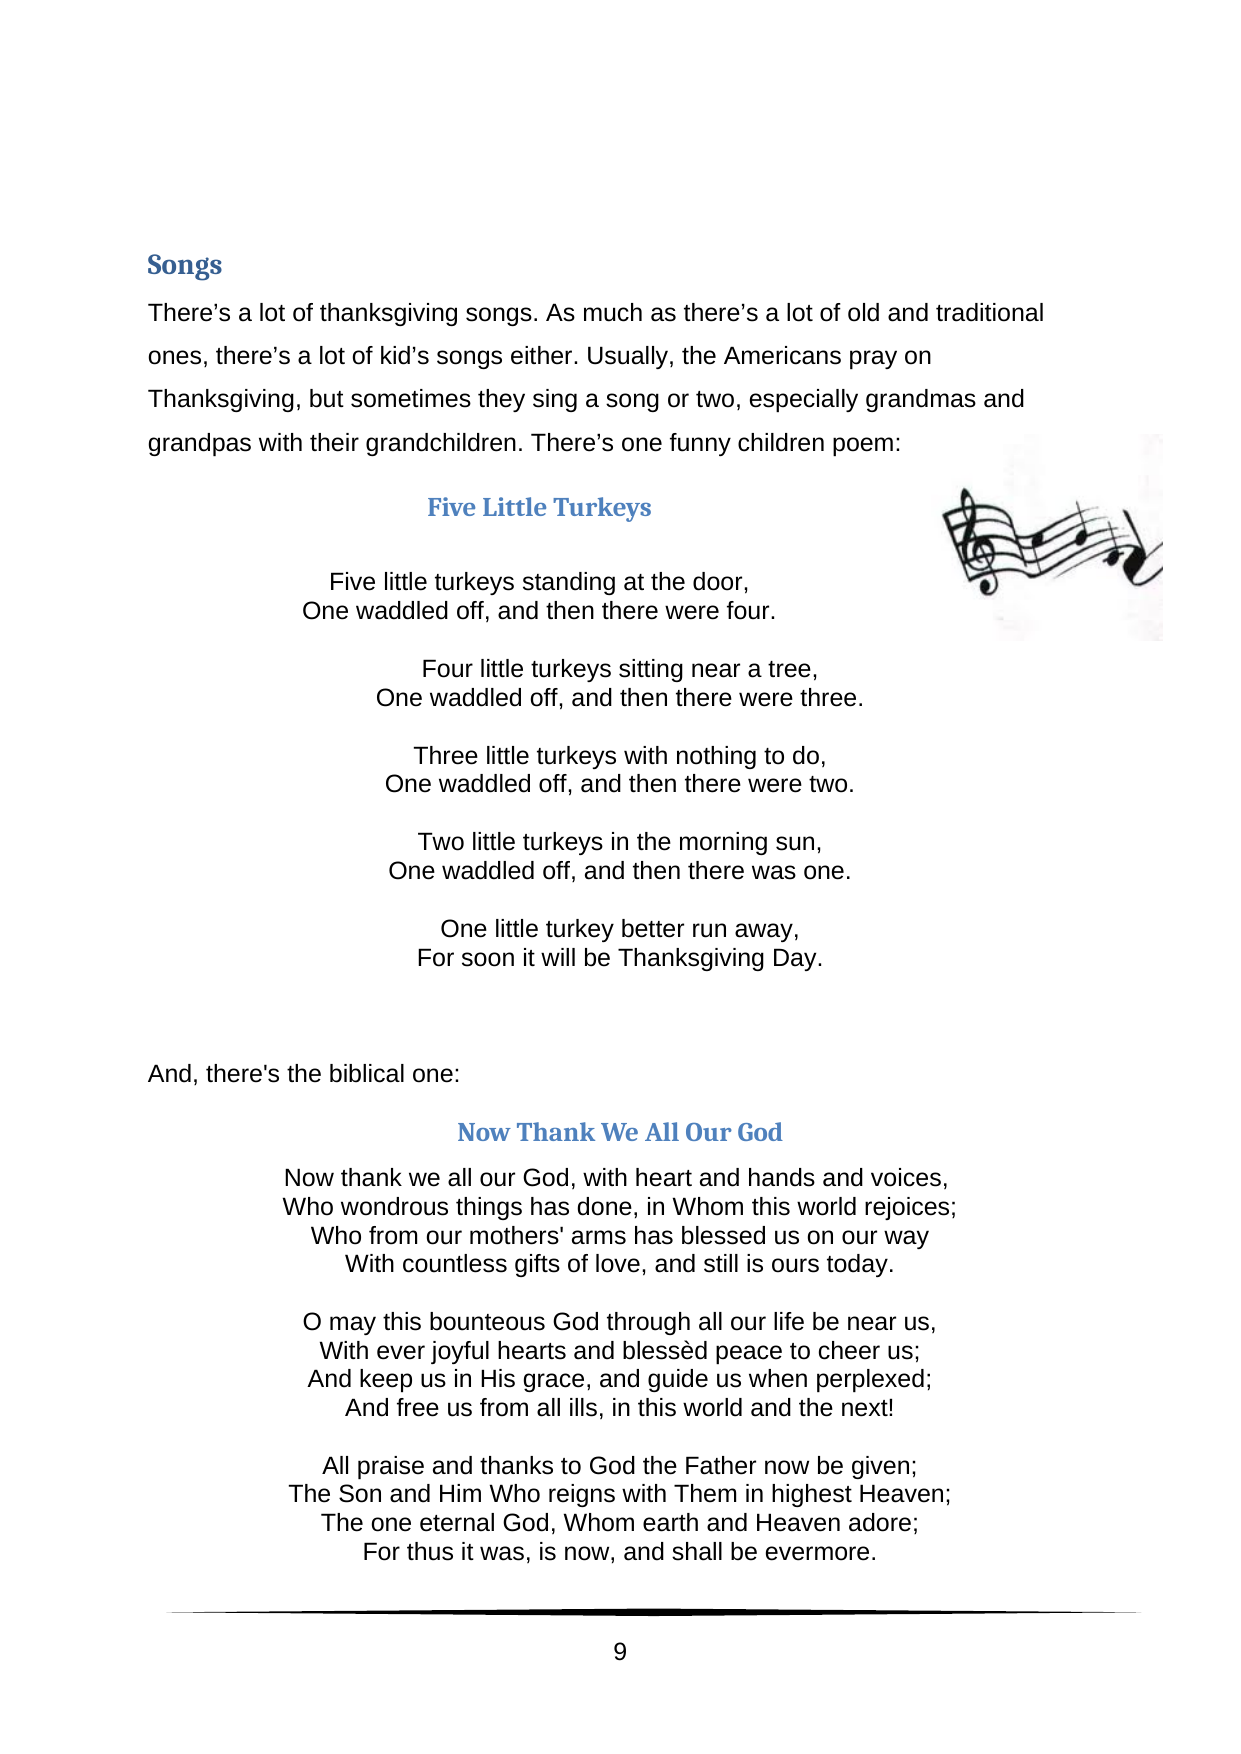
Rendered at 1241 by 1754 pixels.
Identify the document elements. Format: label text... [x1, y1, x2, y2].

text Three little turkeys with nothing to do, One waddled off, and then there were two. [148, 741, 1093, 798]
text One little turkey better run away, For soon it will be Thanksgiving Day. [148, 914, 1093, 972]
text Five little turkeys standing at the door, One waddled off, and then there were four. [148, 567, 931, 625]
subtitle Songs [148, 248, 1093, 281]
text Now thank we all our God, with heart and hands and voices, Who wondrous things has done, in Whom this world rejoices; Who from our mothers' arms has blessed us on our way With countless gifts of love, and still is ours today. O may this bounteous God through all our life be near us, With ever joyful hearts and blessèd peace to cheer us; And keep us in His grace, and guide us when perplexed; And free us from all ills, in this world and the next! All praise and thanks to God the Father now be given; The Son and Him Who reigns with Them in highest Heaven; The one eternal God, Whom earth and Heaven adore; For thus it was, is now, and shall be evermore. [148, 1163, 1093, 1566]
picture [931, 434, 1163, 641]
text And, there's the biblical one: [148, 1059, 1093, 1087]
text There’s a lot of thanksgiving songs. As much as there’s a lot of old and traditional ones, there’s a lot of kid’s songs either. Usually, the Americans pray on Thanksgiving, but sometimes they sing a song or two, especially grandmas and grandpas with their grandchildren. There’s one funny children poem: [148, 298, 1093, 456]
text Two little turkeys in the morning sun, One waddled off, and then there was one. [148, 827, 1093, 885]
text Four little turkeys sitting near a tree, One waddled off, and then there were three. [148, 654, 1093, 712]
subtitle Five Little Turkeys [148, 492, 931, 523]
subtitle Now Thank We All Our God [148, 1117, 1093, 1148]
